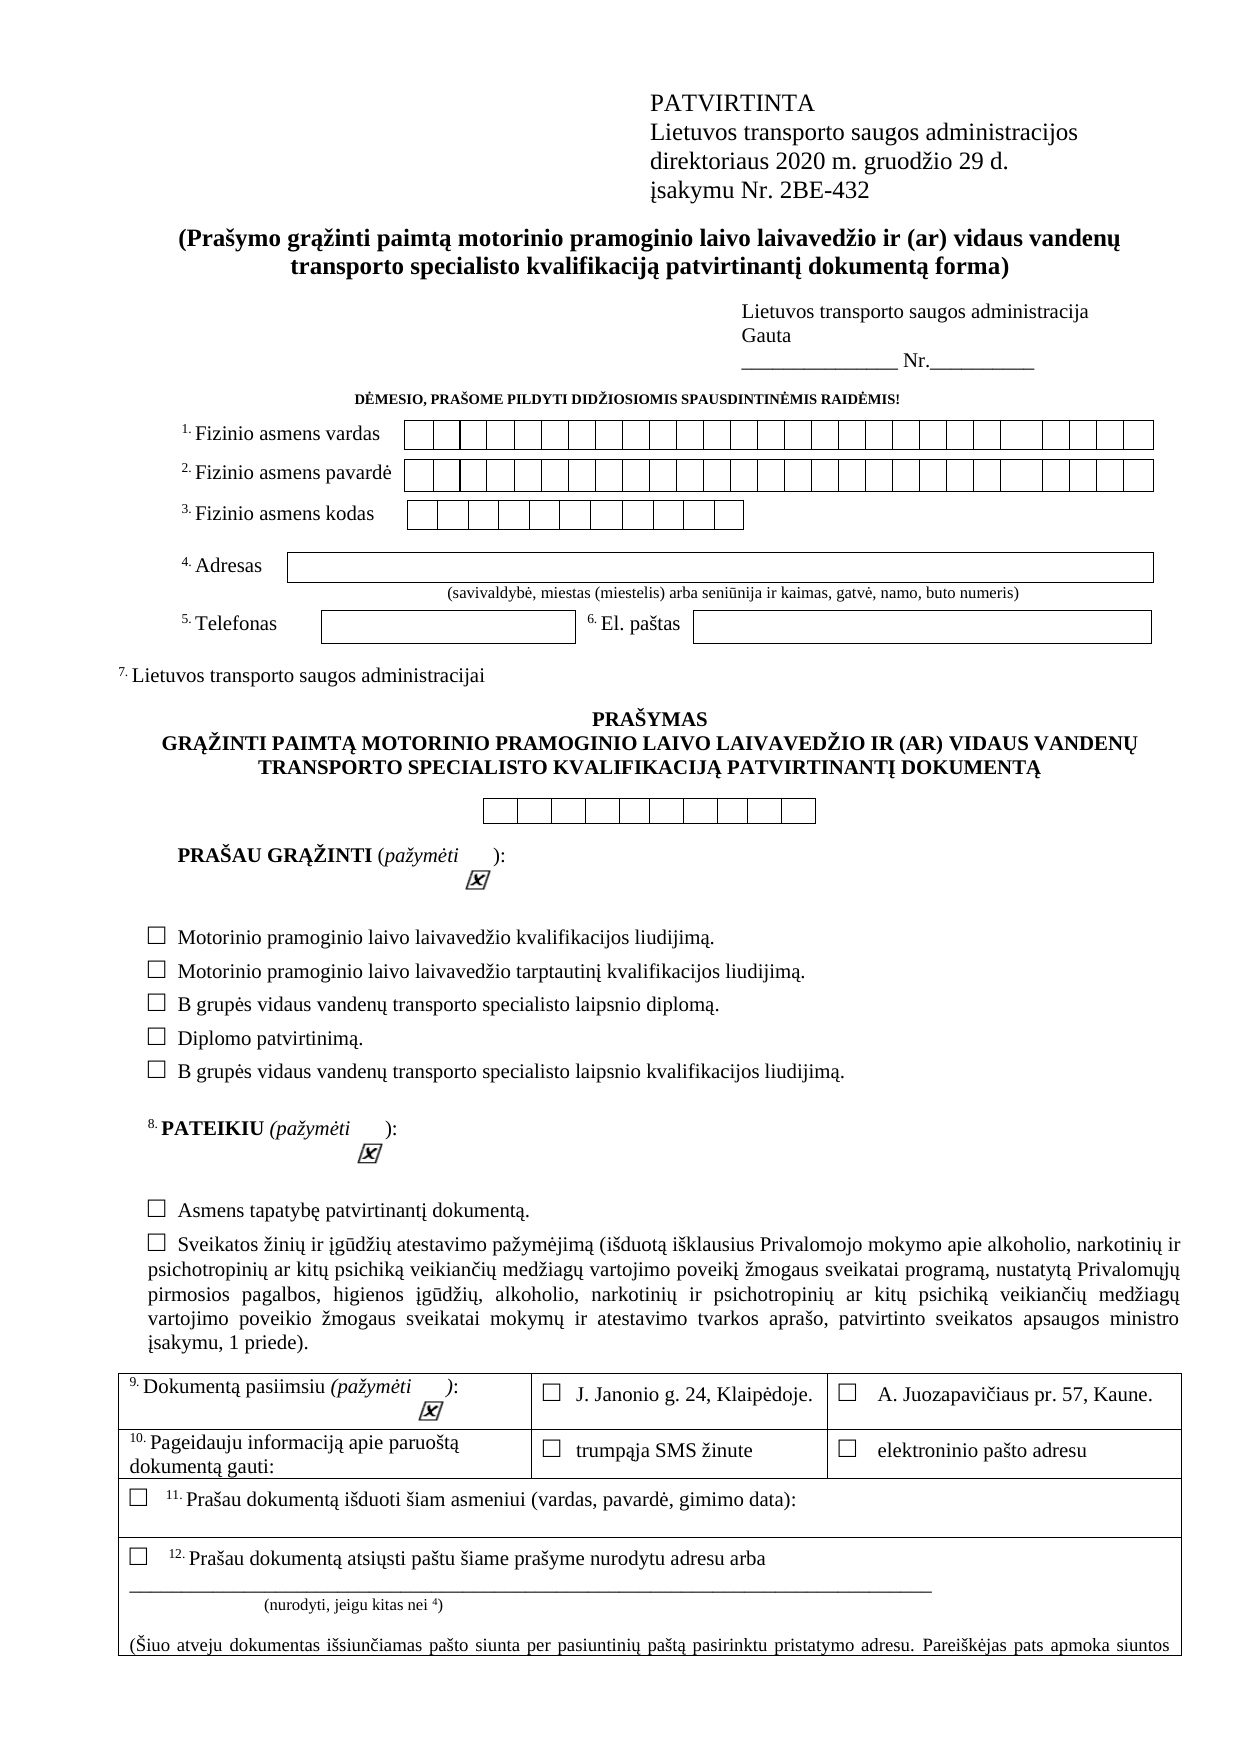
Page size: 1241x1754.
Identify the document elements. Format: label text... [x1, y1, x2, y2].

table_header [623, 421, 649, 449]
table_cell [654, 501, 683, 529]
table_cell [1154, 582, 1176, 602]
table_header [782, 799, 815, 823]
text Lietuvos transporto saugos administracijos [650, 117, 1181, 146]
table_header [1124, 421, 1153, 449]
table_header [1001, 421, 1042, 449]
table_cell [1138, 529, 1152, 538]
text direktoriaus 2020 m. gruodžio 29 d. [650, 146, 1181, 175]
table_header [974, 421, 1000, 449]
table_cell [893, 460, 919, 491]
table_cell [1154, 459, 1179, 491]
table_header [650, 799, 683, 823]
text 7. Lietuvos transporto saugos administracijai [118, 663, 1181, 687]
table_cell [569, 460, 595, 491]
text □ B grupės vidaus vandenų transporto specialisto laipsnio diplomą. [148, 984, 1181, 1018]
table_header [586, 799, 619, 823]
text PATVIRTINTA [650, 88, 1181, 117]
table_cell [1154, 545, 1176, 552]
table_cell [118, 545, 1136, 552]
table_cell [866, 460, 892, 491]
table_cell [1154, 500, 1176, 529]
table_header [893, 421, 919, 449]
text □ Sveikatos žinių ir įgūdžių atestavimo pažymėjimą (išduotą išklausius Privalomojo mokymo apie alkoholio, narkotinių ir psichotropinių ar kitų psichiką veikiančių medžiagų vartojimo poveikį žmogaus sveikatai programą, nustatytą Privalomųjų pirmosios pagalbos, higienos įgūdžių, alkoholio, narkotinių ir psichotropinių ar kitų psichiką veikiančių medžiagų vartojimo poveikio žmogaus sveikatai mokymų ir atestavimo tvarkos aprašo, patvirtinto sveikatos apsaugos ministro įsakymu, 1 priede). [148, 1224, 1181, 1354]
table_header [920, 421, 946, 449]
table_cell 2. Fizinio asmens pavardė [170, 459, 404, 491]
table_cell [1154, 449, 1176, 459]
text PRAŠAU GRĄŽINTI (pažymėti ): [118, 843, 1181, 898]
table_cell [785, 460, 811, 491]
table_cell □ elektroninio pašto adresu [828, 1430, 1181, 1478]
table_header [569, 421, 595, 449]
table_cell [1138, 450, 1152, 459]
table_cell [207, 582, 237, 602]
table_header [461, 421, 486, 449]
table_header [487, 421, 514, 449]
table_cell [499, 501, 529, 529]
text □ B grupės vidaus vandenų transporto specialisto laipsnio kvalifikacijos liudijimą. [148, 1051, 1181, 1085]
table_header [1097, 421, 1123, 449]
table_cell [1154, 529, 1176, 538]
table_cell [677, 460, 703, 491]
table_header [731, 421, 757, 449]
table_cell [560, 501, 590, 529]
table_header [866, 421, 892, 449]
table_cell [1138, 602, 1152, 610]
table_cell [487, 460, 514, 491]
text □ Motorinio pramoginio laivo laivavedžio tarptautinį kvalifikacijos liudijimą. [148, 951, 1181, 984]
table_cell [1070, 460, 1096, 491]
table_cell [596, 460, 622, 491]
table_header 9. Dokumentą pasiimsiu (pažymėti ): [119, 1374, 531, 1429]
table_cell □ trumpąja SMS žinute [532, 1430, 827, 1478]
text įsakymu Nr. 2BE-432 [650, 175, 1181, 203]
text (Prašymo grąžinti paimtą motorinio pramoginio laivo laivavedžio ir (ar) vidaus vandenų transporto specialisto kvalifikaciją patvirtinantį dokumentą forma) [118, 223, 1181, 280]
table_cell [118, 552, 170, 582]
table_cell □ 12. Prašau dokumentą atsiųsti paštu šiame prašyme nurodytu adresu arba _____________________________________________________________________________ (nurodyti, jeigu kitas nei 4) (Šiuo atveju dokumentas išsiunčiamas pašto siunta per pasiuntinių paštą pasirinktu pristatymo adresu. Pareiškėjas pats apmoka siuntos [119, 1538, 1181, 1655]
table_header [515, 421, 541, 449]
table_cell [118, 459, 170, 491]
table_cell [288, 553, 1153, 582]
table_cell [591, 501, 622, 529]
table_header [785, 421, 811, 449]
table_cell [438, 501, 468, 529]
table_cell [461, 460, 486, 491]
table_cell [1043, 460, 1069, 491]
text GRĄŽINTI PAIMTĄ MOTORINIO PRAMOGINIO LAIVO LAIVAVEDŽIO IR (AR) VIDAUS VANDENŲ TRANSPORTO SPECIALISTO KVALIFIKACIJĄ PATVIRTINANTĮ DOKUMENTĄ [118, 731, 1181, 779]
table_cell [812, 460, 838, 491]
table_cell [515, 460, 541, 491]
table_cell [623, 501, 653, 529]
table_cell [731, 460, 757, 491]
table_header [405, 421, 433, 449]
table_header [684, 799, 717, 823]
text Gauta [118, 323, 1181, 347]
table_cell [758, 460, 784, 491]
table_cell [974, 460, 1000, 491]
table_cell [1154, 602, 1176, 610]
table_cell [1138, 538, 1152, 545]
table_cell 3. Fizinio asmens kodas [170, 500, 407, 529]
table_cell [684, 501, 714, 529]
table_cell [623, 460, 649, 491]
table_cell [650, 460, 676, 491]
table_cell [530, 501, 559, 529]
table_header □ J. Janonio g. 24, Klaipėdoje. [532, 1374, 827, 1429]
table_header [596, 421, 622, 449]
table_cell [178, 582, 207, 602]
table_cell [1138, 583, 1152, 602]
table_cell [469, 501, 498, 529]
table_cell [1154, 538, 1176, 545]
table_header [118, 420, 170, 449]
table_cell [1138, 492, 1152, 499]
table_cell [118, 602, 1138, 610]
text DĖMESIO, PRAŠOME PILDYTI DIDŽIOSIOMIS SPAUSDINTINĖMIS RAIDĖMIS! [118, 391, 1181, 407]
table_cell 5. Telefonas [170, 610, 321, 643]
table_cell [744, 500, 1152, 529]
table_cell [118, 582, 178, 602]
table_header [1043, 421, 1069, 449]
table_cell [118, 491, 1136, 499]
table_header [518, 799, 551, 823]
table_cell □ 11. Prašau dokumentą išduoti šiam asmeniui (vardas, pavardė, gimimo data): [119, 1479, 1181, 1537]
table_header [718, 799, 747, 823]
table_cell (savivaldybė, miestas (miestelis) arba seniūnija ir kaimas, gatvė, namo, buto numeris) [328, 583, 1138, 602]
table_header □ A. Juozapavičiaus pr. 57, Kaune. [828, 1374, 1181, 1429]
table_cell [694, 611, 1151, 643]
table_cell [118, 610, 170, 643]
table_header [552, 799, 585, 823]
table_header [1154, 420, 1181, 449]
table_cell [1097, 460, 1123, 491]
text Lietuvos transporto saugos administracija [118, 299, 1181, 323]
text Prašymas [118, 706, 1181, 731]
table_cell 10. Pageidauju informaciją apie paruoštą dokumentą gauti: [119, 1430, 531, 1478]
table_cell [408, 501, 437, 529]
table_cell [1154, 552, 1181, 582]
table_cell [715, 501, 743, 529]
table_cell [118, 500, 170, 529]
table_cell [405, 460, 433, 491]
table_cell 6. El. paštas [576, 610, 693, 643]
table_header [434, 421, 459, 449]
table_header [484, 799, 517, 823]
table_header [650, 421, 676, 449]
table_header [947, 421, 973, 449]
table_header 1. Fizinio asmens vardas [170, 420, 404, 449]
text □ Asmens tapatybę patvirtinantį dokumentą. [118, 1190, 1181, 1224]
text 8. PATEIKIU (pažymėti ): [148, 1116, 1181, 1171]
table_cell [1001, 460, 1042, 491]
table_cell [920, 460, 946, 491]
table_header [758, 421, 784, 449]
table_header [542, 421, 568, 449]
table_header [1070, 421, 1096, 449]
table_cell [267, 582, 298, 602]
table_cell [1154, 491, 1176, 499]
table_cell [118, 449, 1136, 459]
text □ Motorinio pramoginio laivo laivavedžio kvalifikacijos liudijimą. [148, 917, 1181, 951]
table_header [839, 421, 865, 449]
table_cell [118, 538, 1136, 545]
table_header [620, 799, 649, 823]
table_cell [237, 582, 267, 602]
table_cell [947, 460, 973, 491]
table_cell [322, 611, 575, 643]
table_cell 4. Adresas [170, 552, 287, 582]
text _______________ Nr.__________ [118, 347, 1181, 372]
table_header [677, 421, 703, 449]
table_header [704, 421, 730, 449]
table_cell [1138, 545, 1152, 552]
table_cell [1124, 460, 1153, 491]
table_cell [704, 460, 730, 491]
text □ Diplomo patvirtinimą. [148, 1018, 1181, 1051]
table_cell [118, 529, 1136, 538]
table_cell [434, 460, 459, 491]
table_header [748, 799, 781, 823]
table_cell [298, 583, 328, 602]
table_cell [542, 460, 568, 491]
table_cell [839, 460, 865, 491]
table_header [812, 421, 838, 449]
table_cell [1152, 610, 1176, 643]
